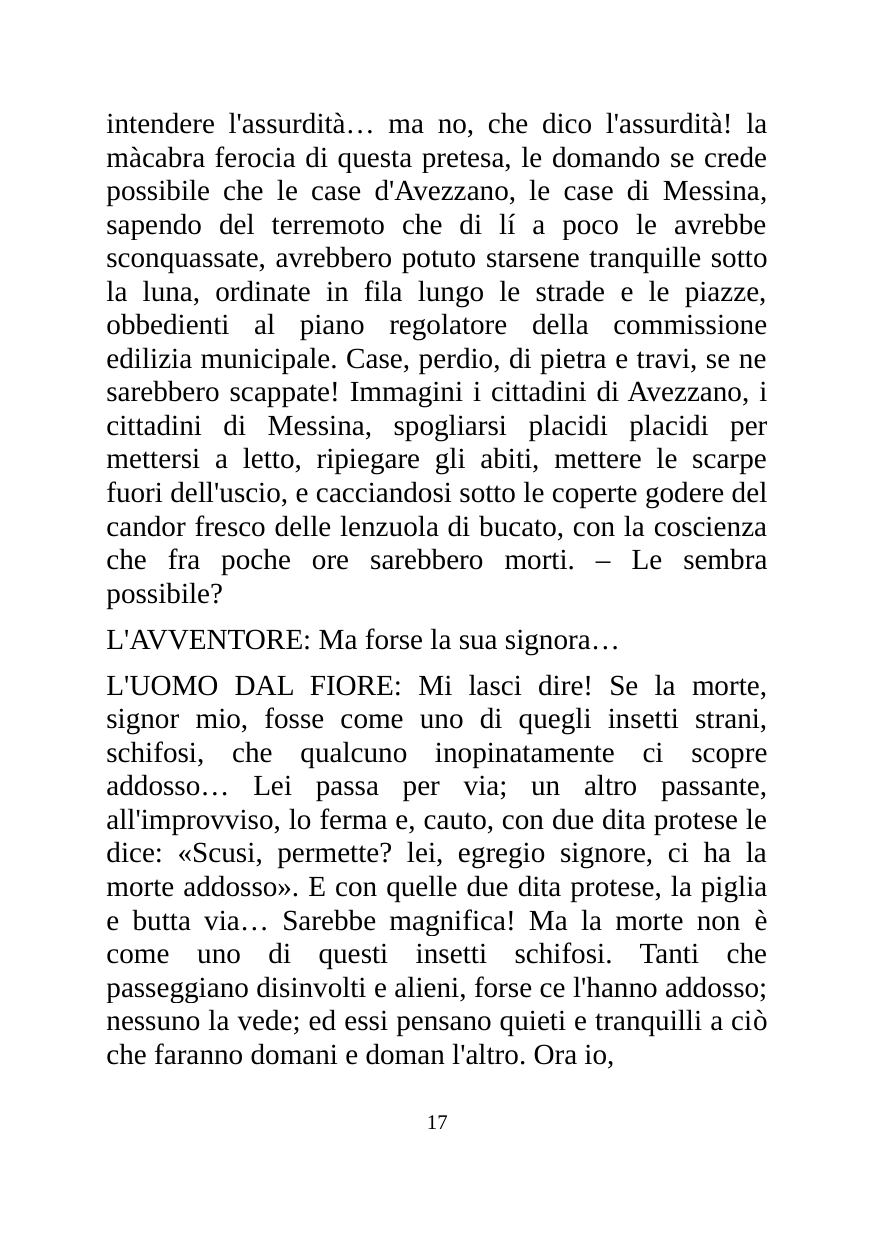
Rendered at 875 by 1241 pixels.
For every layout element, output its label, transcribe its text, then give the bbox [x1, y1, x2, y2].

text L'UOMO DAL FIORE: Mi lasci dire! Se la morte, signor mio, fosse come uno di quegli insetti strani, schifosi, che qualcuno inopinatamente ci scopre addosso… Lei passa per via; un altro passante, all'improvviso, lo ferma e, cauto, con due dita protese le dice: «Scusi, permette? lei, egregio signore, ci ha la morte addosso». E con quelle due dita protese, la piglia e butta via… Sarebbe magnifica! Ma la morte non è come uno di questi insetti schifosi. Tanti che passeggiano disinvolti e alieni, forse ce l'hanno addosso; nessuno la vede; ed essi pensano quieti e tranquilli a ciò che faranno domani e doman l'altro. Ora io, [106, 668, 768, 1070]
text L'AVVENTORE: Ma forse la sua signora… [106, 622, 768, 655]
text intendere l'assurdità… ma no, che dico l'assurdità! la màcabra ferocia di questa pretesa, le domando se crede possibile che le case d'Avezzano, le case di Messina, sapendo del terremoto che di lí a poco le avrebbe sconquassate, avrebbero potuto starsene tranquille sotto la luna, ordinate in fila lungo le strade e le piazze, obbedienti al piano regolatore della commissione edilizia municipale. Case, perdio, di pietra e travi, se ne sarebbero scappate! Immagini i cittadini di Avezzano, i cittadini di Messina, spogliarsi placidi placidi per mettersi a letto, ripiegare gli abiti, mettere le scarpe fuori dell'uscio, e cacciandosi sotto le coperte godere del candor fresco delle lenzuola di bucato, con la coscienza che fra poche ore sarebbero morti. – Le sembra possibile? [106, 106, 768, 609]
